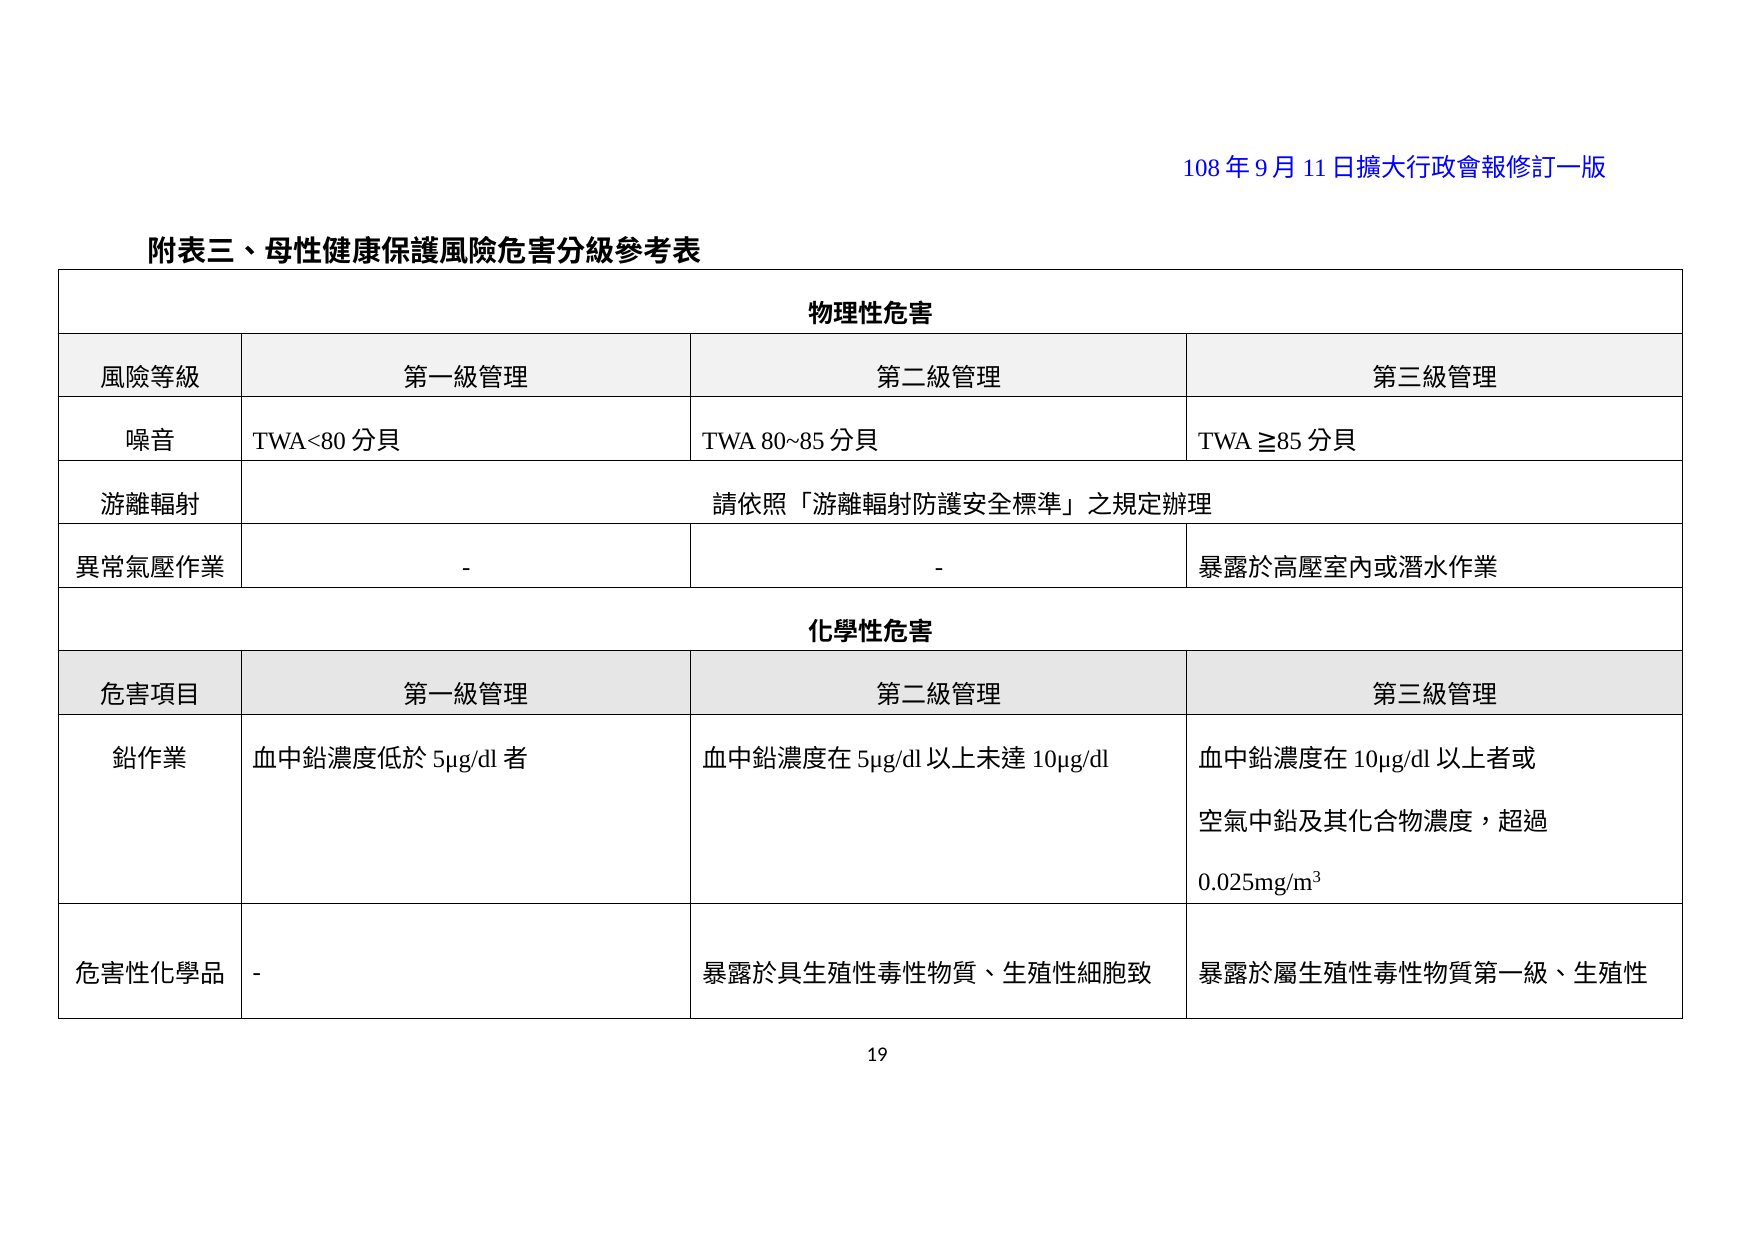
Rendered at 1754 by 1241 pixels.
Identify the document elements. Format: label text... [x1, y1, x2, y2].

table_cell 異常氣壓作業 [59, 524, 241, 587]
text 附表三、母性健康保護風險危害分級參考表 [148, 207, 1606, 269]
table_cell 第一級管理 [242, 334, 690, 396]
table_cell 化學性危害 [59, 588, 1682, 650]
table_cell - [242, 524, 690, 587]
table_header 物理性危害 [59, 270, 1682, 333]
table_cell 危害性化學品 [59, 904, 241, 1018]
table_cell 暴露於高壓室內或潛水作業 [1187, 524, 1682, 587]
table_cell 血中鉛濃度低於5μg/dl 者 [242, 715, 690, 902]
table_cell 血中鉛濃度在5μg/dl以上未達10μg/dl [691, 715, 1186, 902]
table_cell 第二級管理 [691, 651, 1186, 714]
table_cell - [242, 904, 690, 1018]
table_cell TWA<80分貝 [242, 397, 690, 460]
table_cell 噪音 [59, 397, 241, 460]
table_cell TWA 80~85分貝 [691, 397, 1186, 460]
table_cell TWA ≧85分貝 [1187, 397, 1682, 460]
table_cell 第三級管理 [1187, 651, 1682, 714]
table_cell 游離輻射 [59, 461, 241, 523]
table_cell 風險等級 [59, 334, 241, 396]
table_cell 第二級管理 [691, 334, 1186, 396]
table_cell - [691, 524, 1186, 587]
table_cell 暴露於屬生殖性毒性物質第一級、生殖性 [1187, 904, 1682, 1018]
table_cell 第一級管理 [242, 651, 690, 714]
table_cell 請依照「游離輻射防護安全標準」之規定辦理 [242, 461, 1682, 523]
table_cell 鉛作業 [59, 715, 241, 902]
table_cell 危害項目 [59, 651, 241, 714]
table_cell 血中鉛濃度在10μg/dl 以上者或 空氣中鉛及其化合物濃度，超過0.025mg/m3 [1187, 715, 1682, 902]
table_cell 第三級管理 [1187, 334, 1682, 396]
table_cell 暴露於具生殖性毒性物質、生殖性細胞致 [691, 904, 1186, 1018]
